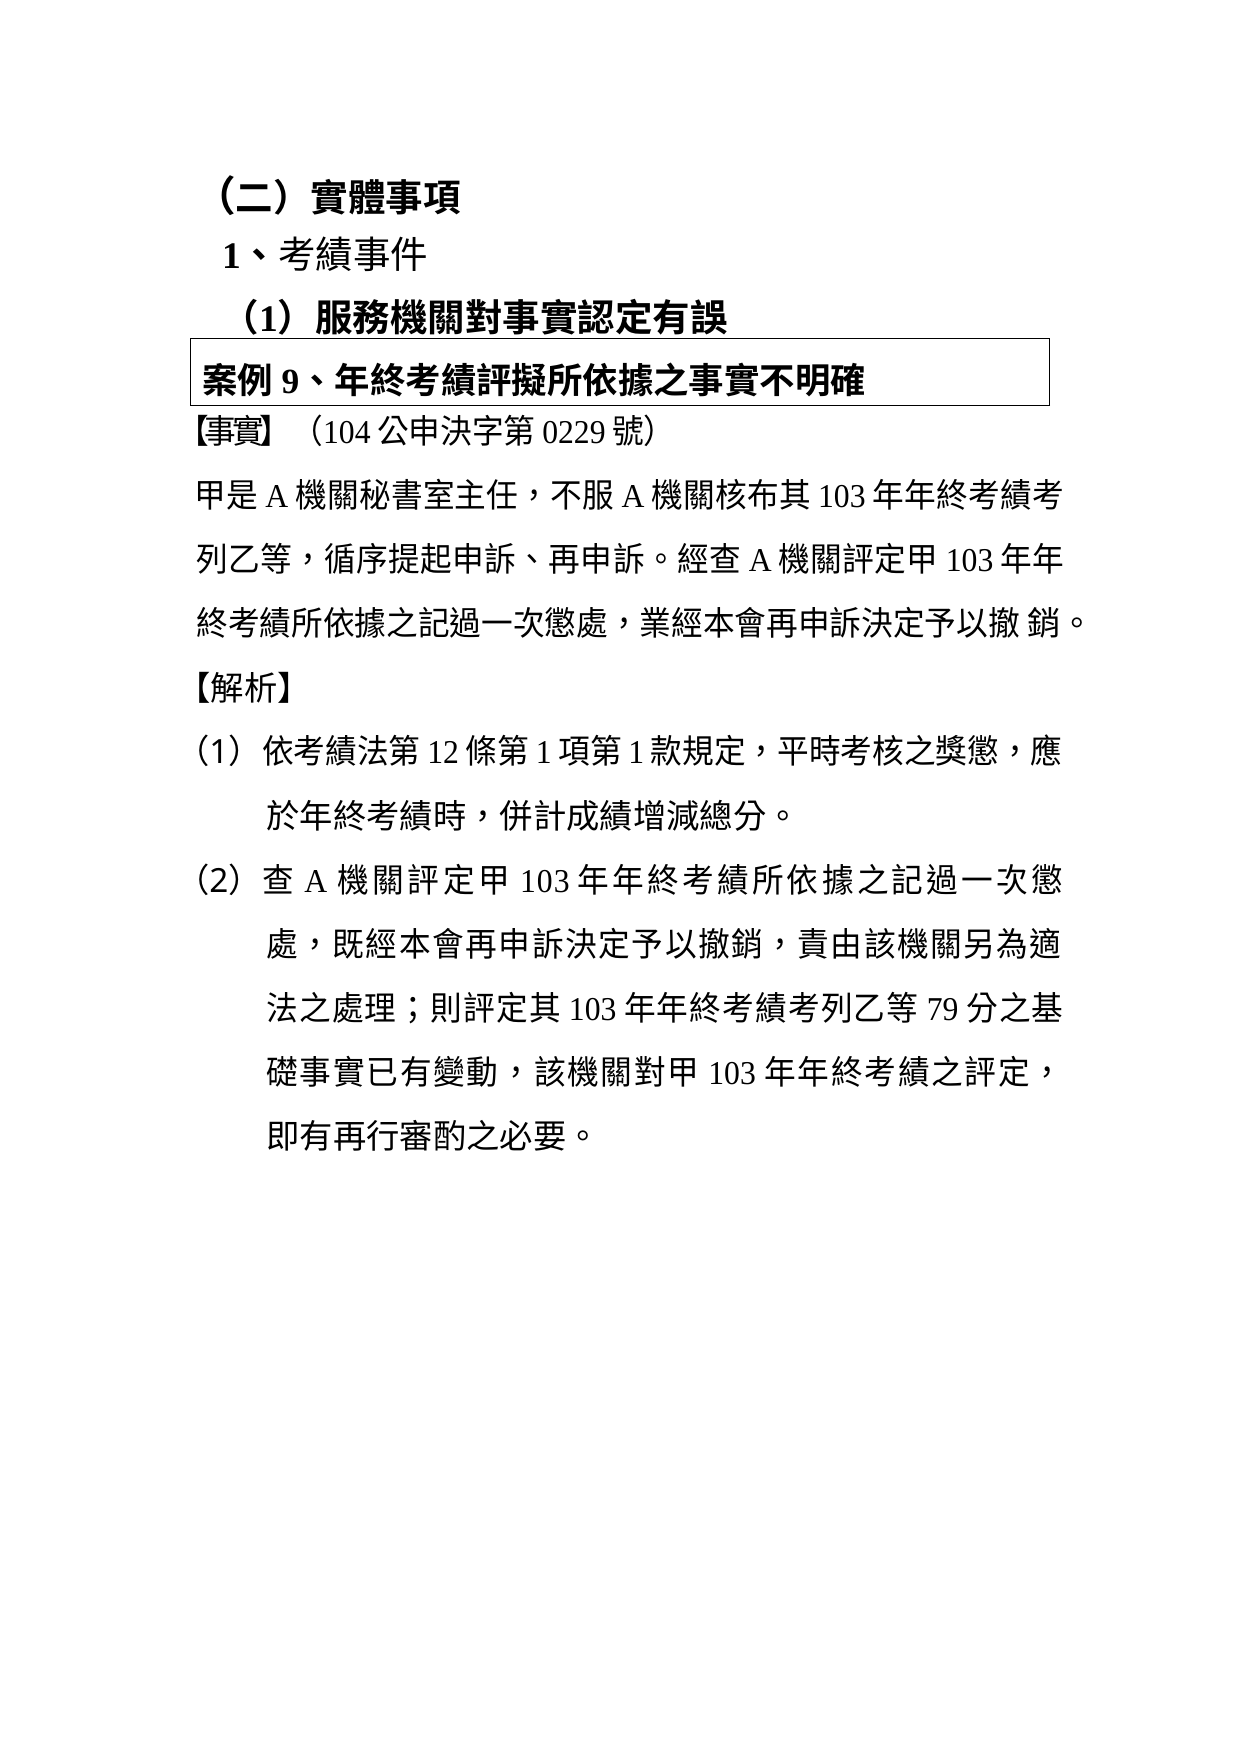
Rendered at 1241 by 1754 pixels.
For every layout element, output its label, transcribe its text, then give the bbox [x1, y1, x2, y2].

list 查A機關評定甲103年年終考績所依據之記過一次懲 處，既經本會再申訴決定予以撤銷，責由該機關另為適 法之處理；則評定其103年年終考績考列乙等79分之基 礎事實已有變動，該機關對甲103年年終考績之評定， 即有再行審酌之必要。 [176, 854, 1063, 1158]
text 案例 9、年終考績評擬所依據之事實不明確 [202, 344, 1049, 405]
subtitle （二）實體事項 [192, 164, 462, 223]
text 【解析】 [177, 661, 1178, 709]
text 1、考績事件 [187, 223, 462, 279]
subtitle （1）服務機關對事實認定有誤 [221, 279, 1178, 344]
text 甲是A機關秘書室主任，不服A機關核布其103年年終考績考 列乙等，循序提起申訴、再申訴。經查A機關評定甲103年年 終考績所依據之記過一次懲處，業經本會再申訴決定予以撤 銷。 [194, 469, 1064, 645]
list 依考績法第12條第1項第1款規定，平時考核之獎懲，應 於年終考績時，併計成績增減總分。 [176, 725, 1063, 838]
text 【事實】（104公申決字第0229號） [177, 405, 1178, 453]
